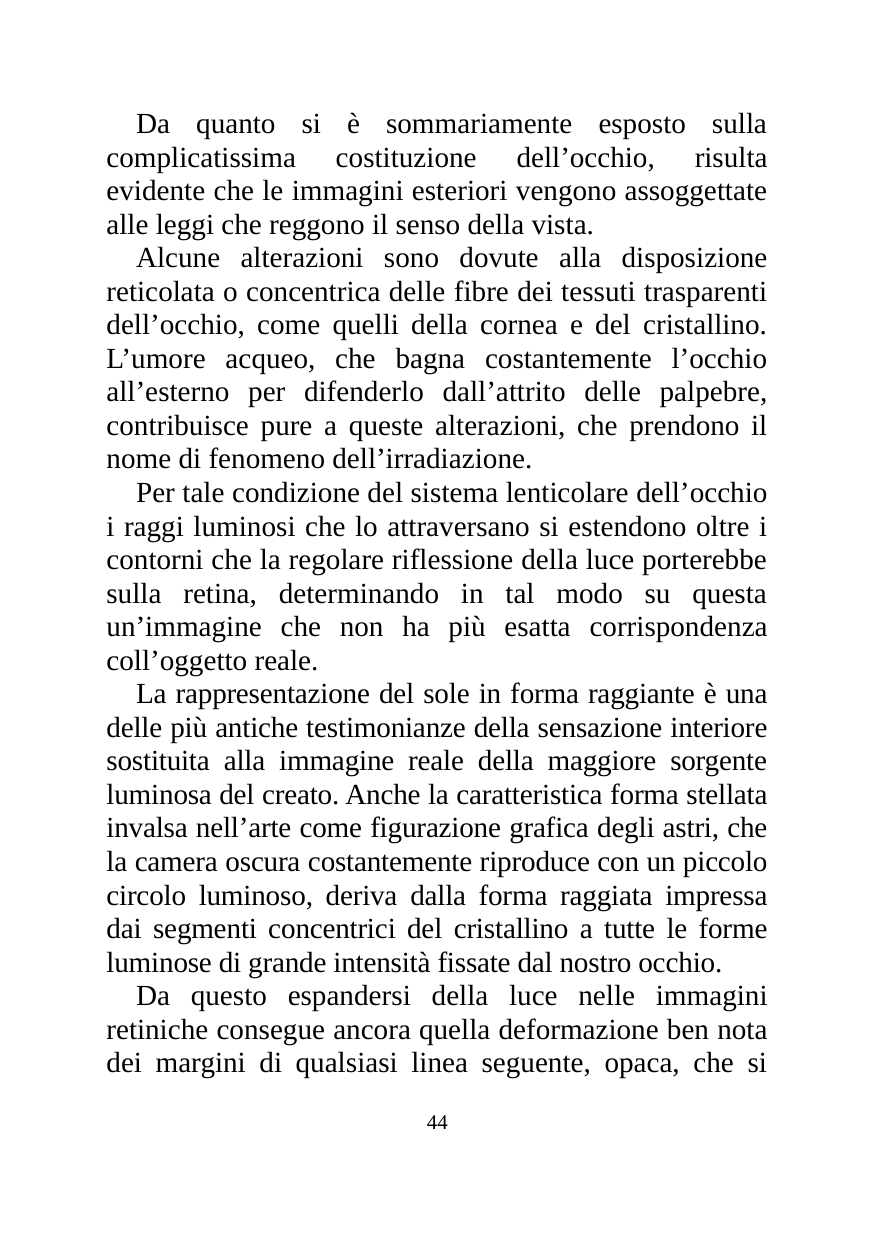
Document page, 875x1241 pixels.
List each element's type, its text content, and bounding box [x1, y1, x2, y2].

text Da quanto si è sommariamente esposto sulla complicatissima costituzione dell’occhio, risulta evidente che le immagini esteriori vengono assoggettate alle leggi che reggono il senso della vista. [106, 106, 768, 240]
text Da questo espandersi della luce nelle immagini retiniche consegue ancora quella deformazione ben nota dei margini di qualsiasi linea seguente, opaca, che si [106, 978, 768, 1079]
text Per tale condizione del sistema lenticolare dell’occhio i raggi luminosi che lo attraversano si estendono oltre i contorni che la regolare riflessione della luce porterebbe sulla retina, determinando in tal modo su questa un’immagine che non ha più esatta corrispondenza coll’oggetto reale. [106, 475, 768, 676]
text La rappresentazione del sole in forma raggiante è una delle più antiche testimonianze della sensazione interiore sostituita alla immagine reale della maggiore sorgente luminosa del creato. Anche la caratteristica forma stellata invalsa nell’arte come figurazione grafica degli astri, che la camera oscura costantemente riproduce con un piccolo circolo luminoso, deriva dalla forma raggiata impressa dai segmenti concentrici del cristallino a tutte le forme luminose di grande intensità fissate dal nostro occhio. [106, 676, 768, 978]
text Alcune alterazioni sono dovute alla disposizione reticolata o concentrica delle fibre dei tessuti trasparenti dell’occhio, come quelli della cornea e del cristallino. L’umore acqueo, che bagna costantemente l’occhio all’esterno per difenderlo dall’attrito delle palpebre, contribuisce pure a queste alterazioni, che prendono il nome di fenomeno dell’irradiazione. [106, 240, 768, 475]
